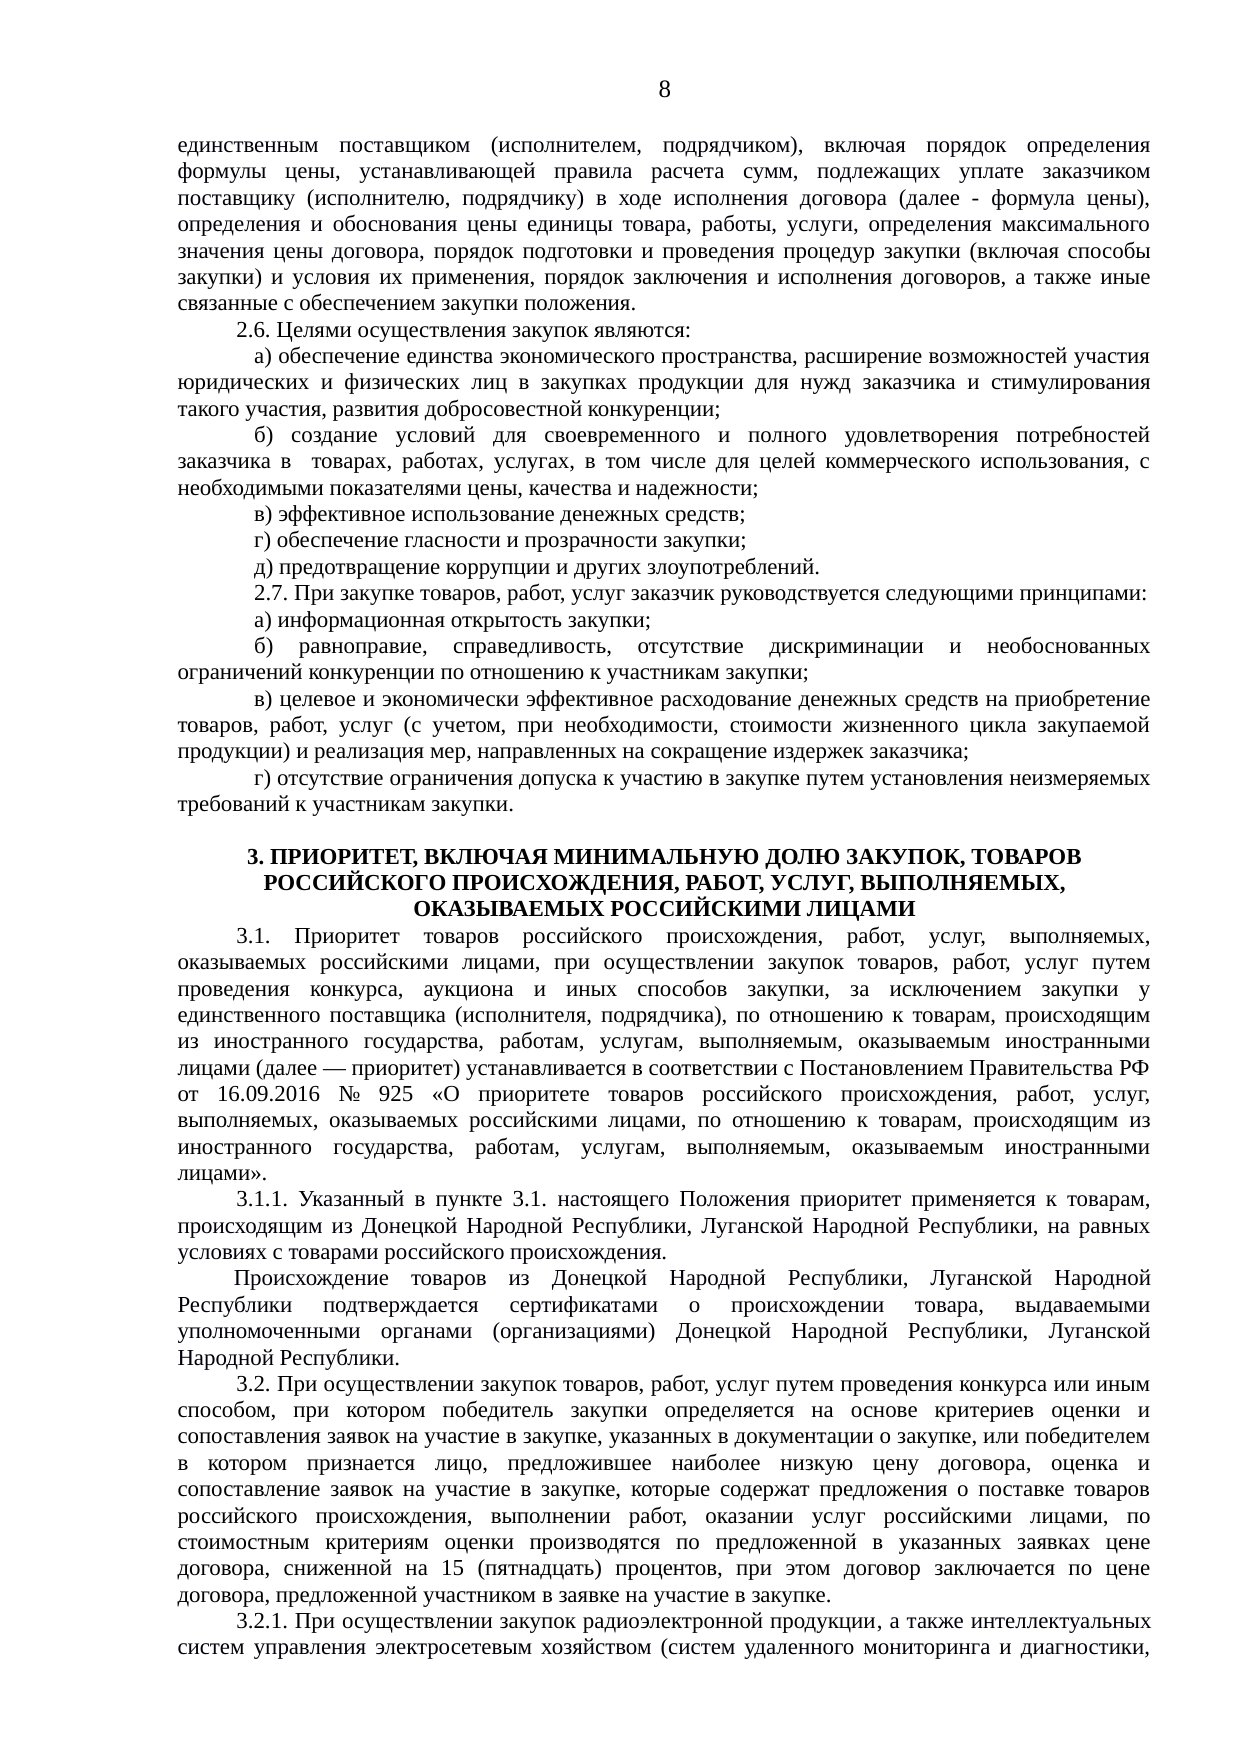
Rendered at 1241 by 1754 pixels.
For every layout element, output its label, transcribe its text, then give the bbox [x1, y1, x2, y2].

text б) равноправие, справедливость, отсутствие дискриминации и необоснованных ограничений конкуренции по отношению к участникам закупки; [177, 632, 1152, 685]
text 3. ПРИОРИТЕТ, ВКЛЮЧАЯ МИНИМАЛЬНУЮ ДОЛЮ ЗАКУПОК, ТОВАРОВ РОССИЙСКОГО ПРОИСХОЖДЕНИЯ, РАБОТ, УСЛУГ, ВЫПОЛНЯЕМЫХ, ОКАЗЫВАЕМЫХ РОССИЙСКИМИ ЛИЦАМИ [177, 843, 1152, 922]
text Происхождение товаров из Донецкой Народной Республики, Луганской Народной Республики подтверждается сертификатами о происхождении товара, выдаваемыми уполномоченными органами (организациями) Донецкой Народной Республики, Луганской Народной Республики. [177, 1264, 1152, 1370]
text д) предотвращение коррупции и других злоупотреблений. [177, 553, 1152, 579]
text г) обеспечение гласности и прозрачности закупки; [177, 527, 1152, 553]
text 3.2. При осуществлении закупок товаров, работ, услуг путем проведения конкурса или иным способом, при котором победитель закупки определяется на основе критериев оценки и сопоставления заявок на участие в закупке, указанных в документации о закупке, или победителем в котором признается лицо, предложившее наиболее низкую цену договора, оценка и сопоставление заявок на участие в закупке, которые содержат предложения о поставке товаров российского происхождения, выполнении работ, оказании услуг российскими лицами, по стоимостным критериям оценки производятся по предложенной в указанных заявках цене договора, сниженной на 15 (пятнадцать) процентов, при этом договор заключается по цене договора, предложенной участником в заявке на участие в закупке. [177, 1370, 1152, 1607]
text а) обеспечение единства экономического пространства, расширение возможностей участия юридических и физических лиц в закупках продукции для нужд заказчика и стимулирования такого участия, развития добросовестной конкуренции; [177, 342, 1152, 421]
text г) отсутствие ограничения допуска к участию в закупке путем установления неизмеряемых требований к участникам закупки. [177, 764, 1152, 816]
text б) создание условий для своевременного и полного удовлетворения потребностей заказчика в товарах, работах, услугах, в том числе для целей коммерческого использования, с необходимыми показателями цены, качества и надежности; [177, 421, 1152, 500]
text 3.1. Приоритет товаров российского происхождения, работ, услуг, выполняемых, оказываемых российскими лицами, при осуществлении закупок товаров, работ, услуг путем проведения конкурса, аукциона и иных способов закупки, за исключением закупки у единственного поставщика (исполнителя, подрядчика), по отношению к товарам, происходящим из иностранного государства, работам, услугам, выполняемым, оказываемым иностранными лицами (далее — приоритет) устанавливается в соответствии с Постановлением Правительства РФ от 16.09.2016 № 925 «О приоритете товаров российского происхождения, работ, услуг, выполняемых, оказываемых российскими лицами, по отношению к товарам, происходящим из иностранного государства, работам, услугам, выполняемым, оказываемым иностранными лицами». [177, 922, 1152, 1185]
text а) информационная открытость закупки; [177, 606, 1152, 632]
text 2.7. При закупке товаров, работ, услуг заказчик руководствуется следующими принципами: [177, 579, 1152, 606]
text 3.1.1. Указанный в пункте 3.1. настоящего Положения приоритет применяется к товарам, происходящим из Донецкой Народной Республики, Луганской Народной Республики, на равных условиях с товарами российского происхождения. [177, 1185, 1152, 1264]
text единственным поставщиком (исполнителем, подрядчиком), включая порядок определения формулы цены, устанавливающей правила расчета сумм, подлежащих уплате заказчиком поставщику (исполнителю, подрядчику) в ходе исполнения договора (далее - формула цены), определения и обоснования цены единицы товара, работы, услуги, определения максимального значения цены договора, порядок подготовки и проведения процедур закупки (включая способы закупки) и условия их применения, порядок заключения и исполнения договоров, а также иные связанные с обеспечением закупки положения. [177, 131, 1152, 316]
text в) эффективное использование денежных средств; [177, 500, 1152, 527]
text 3.2.1. При осуществлении закупок радиоэлектронной продукции, а также интеллектуальных систем управления электросетевым хозяйством (систем удаленного мониторинга и диагностики, [177, 1607, 1152, 1660]
text 2.6. Целями осуществления закупок являются: [177, 316, 1152, 342]
text в) целевое и экономически эффективное расходование денежных средств на приобретение товаров, работ, услуг (с учетом, при необходимости, стоимости жизненного цикла закупаемой продукции) и реализация мер, направленных на сокращение издержек заказчика; [177, 685, 1152, 764]
